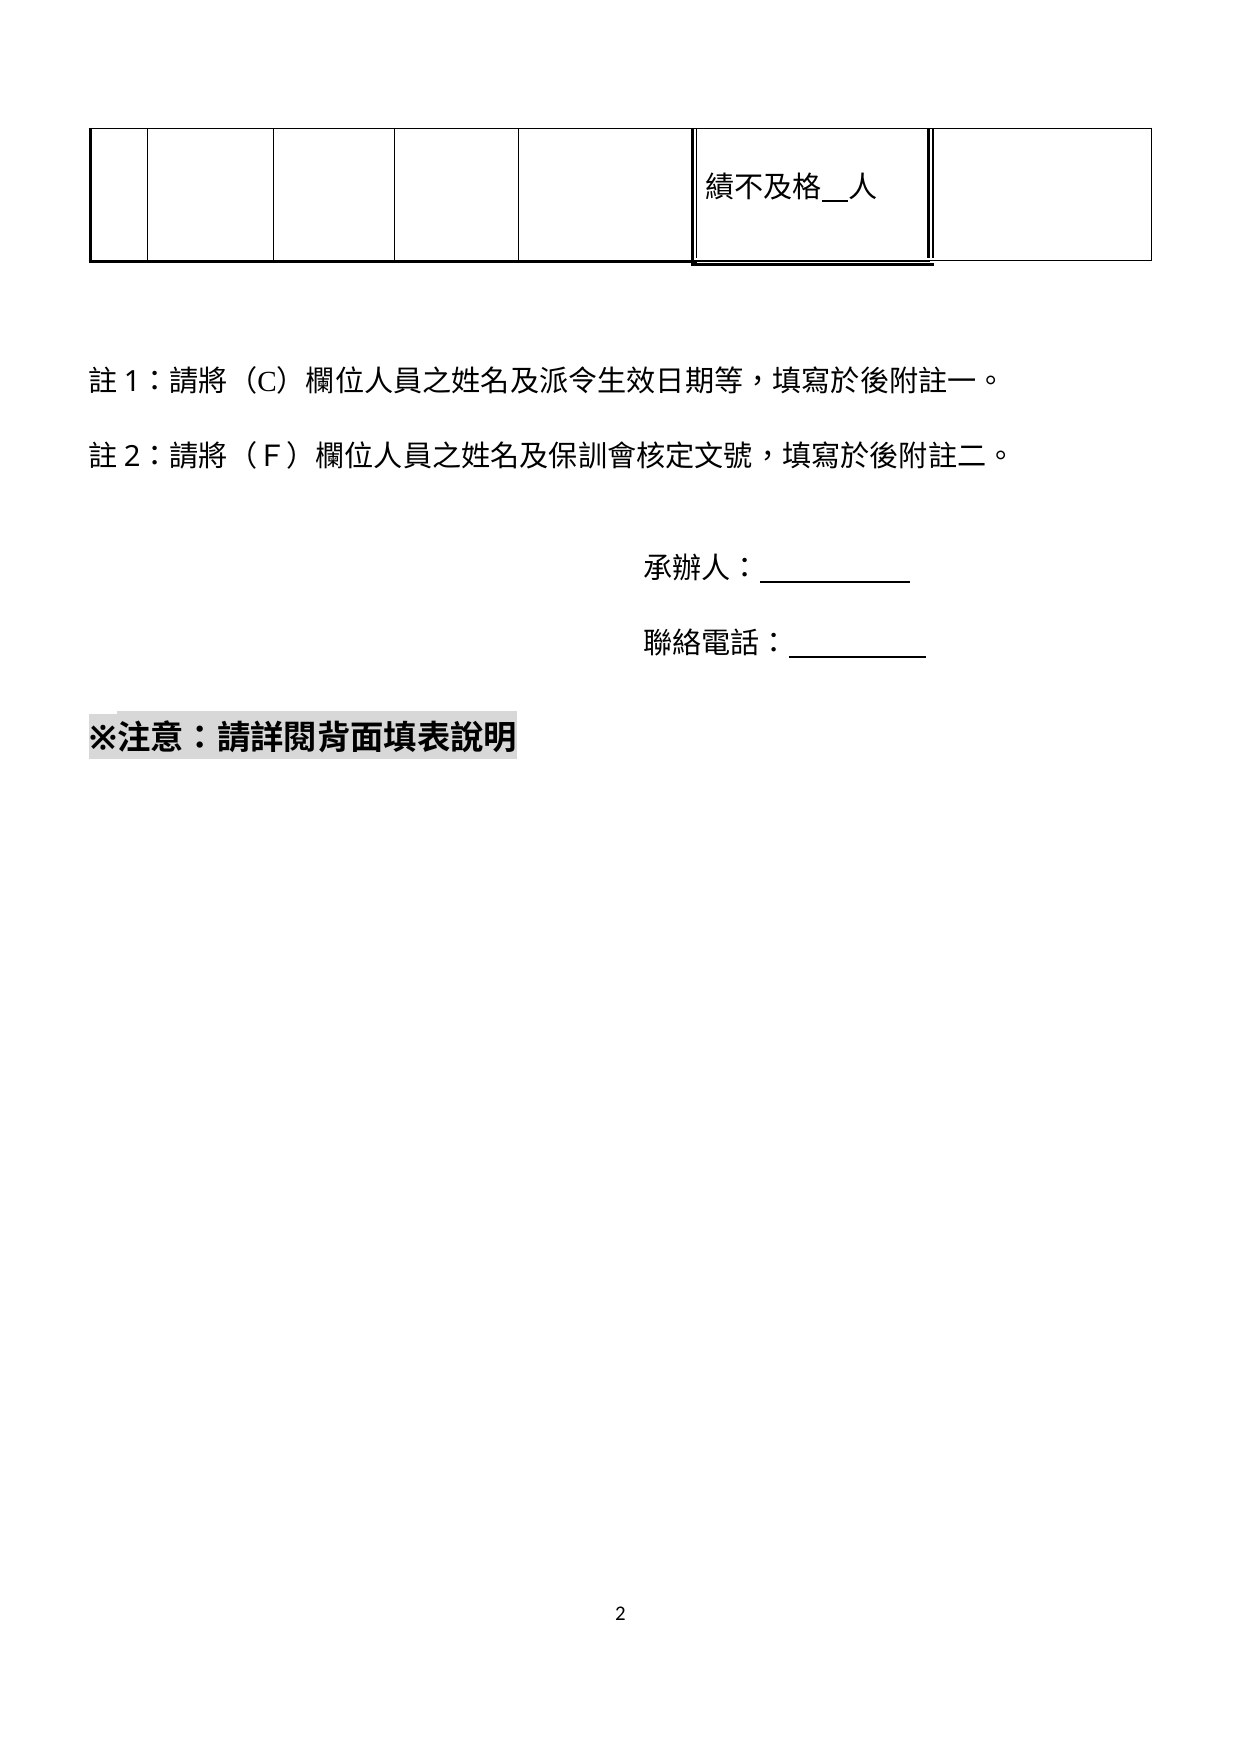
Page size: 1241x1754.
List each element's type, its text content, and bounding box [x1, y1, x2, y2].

text ※注意：請詳閱背面填表說明 [89, 697, 1152, 772]
table_cell [519, 129, 691, 260]
table_cell [274, 129, 394, 260]
table_cell [92, 129, 147, 260]
table_cell [395, 129, 518, 260]
text 註1：請將（C）欄位人員之姓名及派令生效日期等，填寫於後附註一。 [89, 341, 1152, 416]
text 聯絡電話： [89, 604, 1152, 679]
table_cell 績不及格 人 [694, 129, 930, 260]
table_cell [930, 129, 1151, 260]
text 承辦人： [89, 529, 1152, 604]
text 註2：請將（Ｆ）欄位人員之姓名及保訓會核定文號，填寫於後附註二。 [89, 416, 1152, 491]
table_cell [148, 129, 273, 260]
